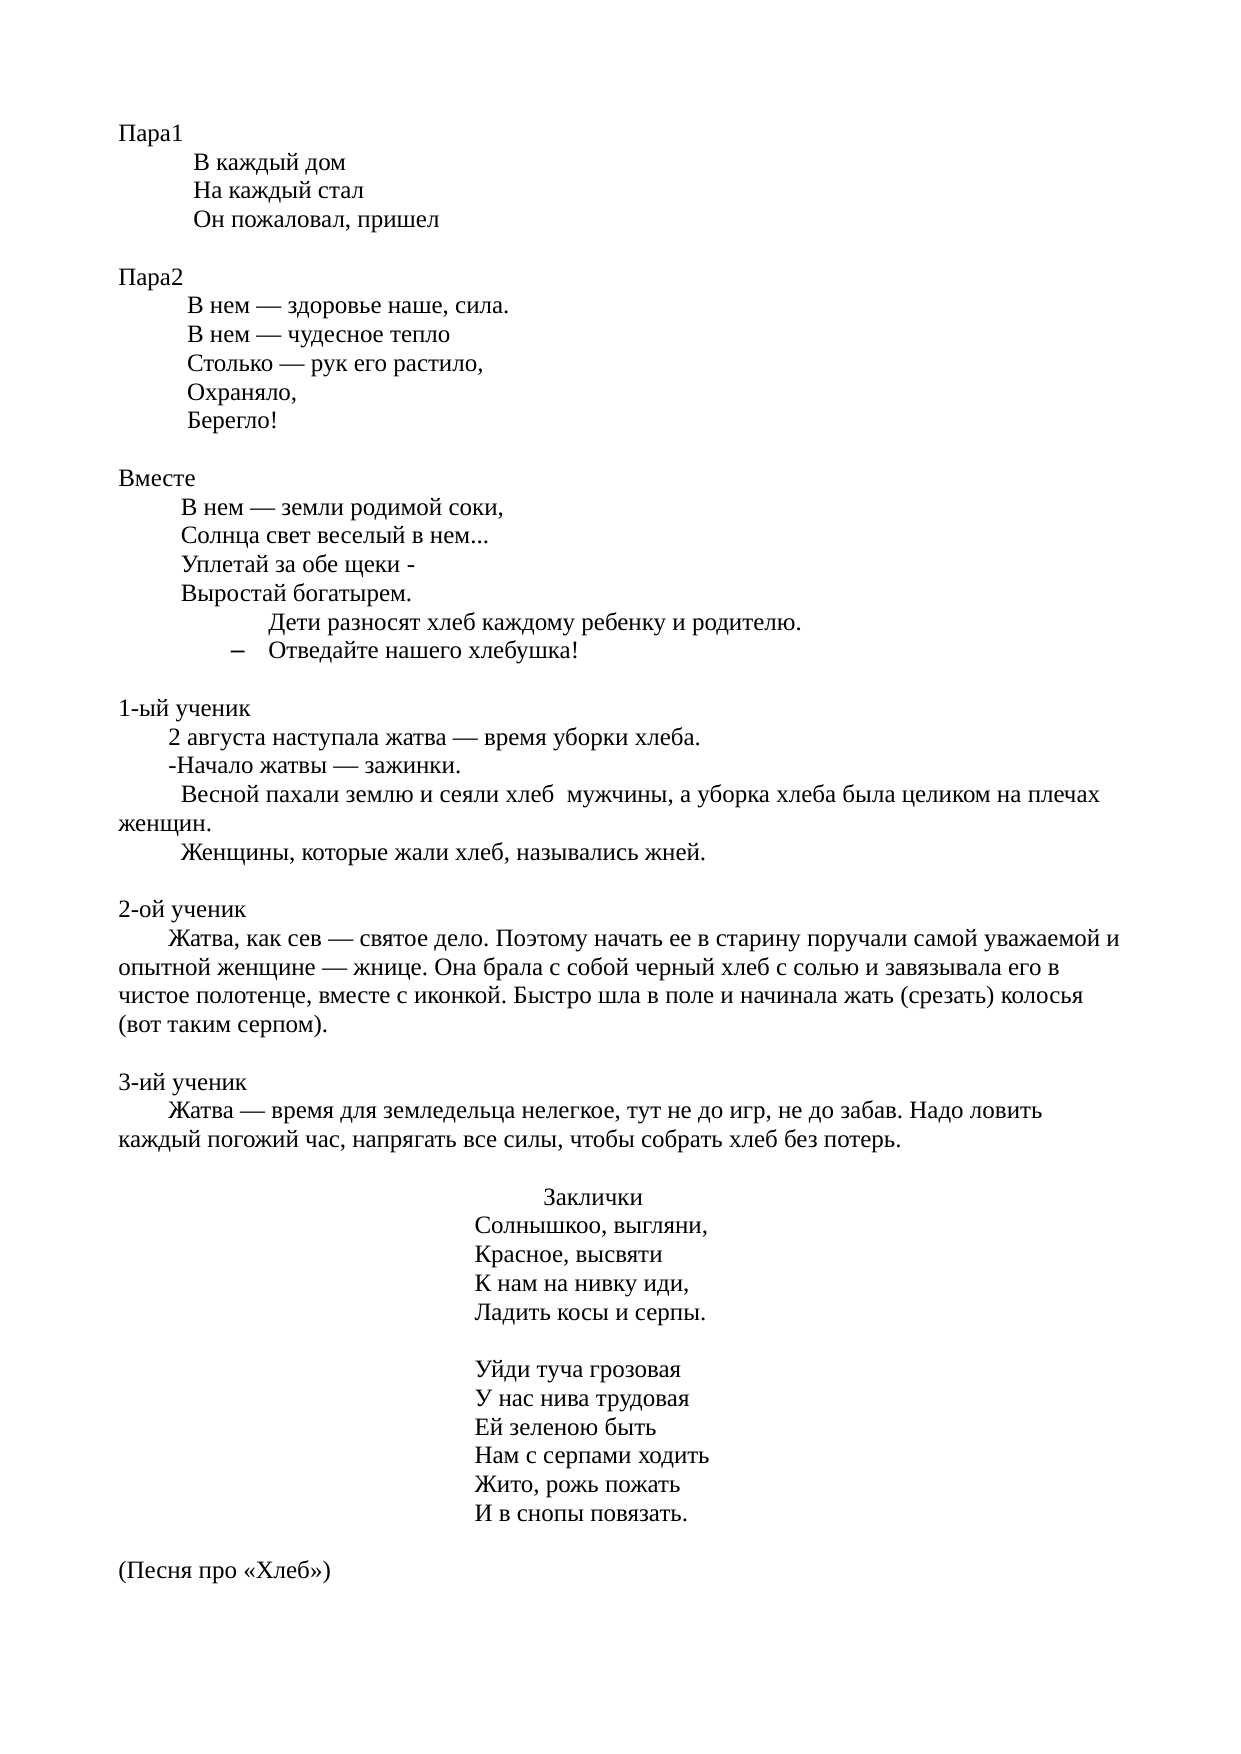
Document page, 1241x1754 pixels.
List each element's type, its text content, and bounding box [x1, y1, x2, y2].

text Берегло! [118, 406, 1122, 434]
text Нам с серпами ходить [118, 1441, 1122, 1469]
text Ей зеленою быть [118, 1412, 1122, 1441]
text Уплетай за обе щеки - [118, 549, 1122, 578]
text Столько — рук его растило, [118, 348, 1122, 377]
text В нем — здоровье наше, сила. [118, 291, 1122, 319]
text Уйди туча грозовая [118, 1354, 1122, 1383]
text Пара1 [118, 118, 1122, 147]
text Солнца свет веселый в нем... [118, 521, 1122, 549]
text Женщины, которые жали хлеб, назывались жней. [118, 837, 1122, 866]
text Жито, рожь пожать [118, 1469, 1122, 1498]
text 1-ый ученик [118, 693, 1122, 722]
text Красное, высвяти [118, 1239, 1122, 1268]
text Ладить косы и серпы. [118, 1297, 1122, 1326]
text Вместе [118, 463, 1122, 492]
text На каждый стал [118, 176, 1122, 204]
text В нем — земли родимой соки, [118, 492, 1122, 521]
text (Песня про «Хлеб») [118, 1556, 1122, 1584]
text 2 августа наступала жатва — время уборки хлеба. [118, 722, 1122, 751]
text 3-ий ученик [118, 1067, 1122, 1096]
text 2-ой ученик [118, 894, 1122, 923]
text У нас нива трудовая [118, 1383, 1122, 1412]
list Дети разносят хлеб каждому ребенку и родителю. [231, 607, 1122, 636]
text Охраняло, [118, 377, 1122, 406]
text Пара2 [118, 262, 1122, 291]
text Выростай богатырем. [118, 578, 1122, 607]
list Отведайте нашего хлебушка! [231, 636, 1122, 664]
text В нем — чудесное тепло [118, 319, 1122, 348]
text -Начало жатвы — зажинки. [118, 751, 1122, 779]
text Солнышкоо, выгляни, [118, 1211, 1122, 1239]
text В каждый дом [118, 147, 1122, 176]
text Заклички [118, 1182, 1122, 1211]
text Жатва — время для земледельца нелегкое, тут не до игр, не до забав. Надо ловить каждый погожий час, напрягать все силы, чтобы собрать хлеб без потерь. [118, 1096, 1122, 1153]
text Он пожаловал, пришел [118, 204, 1122, 233]
text И в снопы повязать. [118, 1498, 1122, 1527]
text Жатва, как сев — святое дело. Поэтому начать ее в старину поручали самой уважаемой и опытной женщине — жнице. Она брала с собой черный хлеб с солью и завязывала его в чистое полотенце, вместе с иконкой. Быстро шла в поле и начинала жать (срезать) колосья (вот таким серпом). [118, 923, 1122, 1038]
text К нам на нивку иди, [118, 1268, 1122, 1297]
text Весной пахали землю и сеяли хлеб мужчины, а уборка хлеба была целиком на плечах женщин. [118, 779, 1122, 837]
